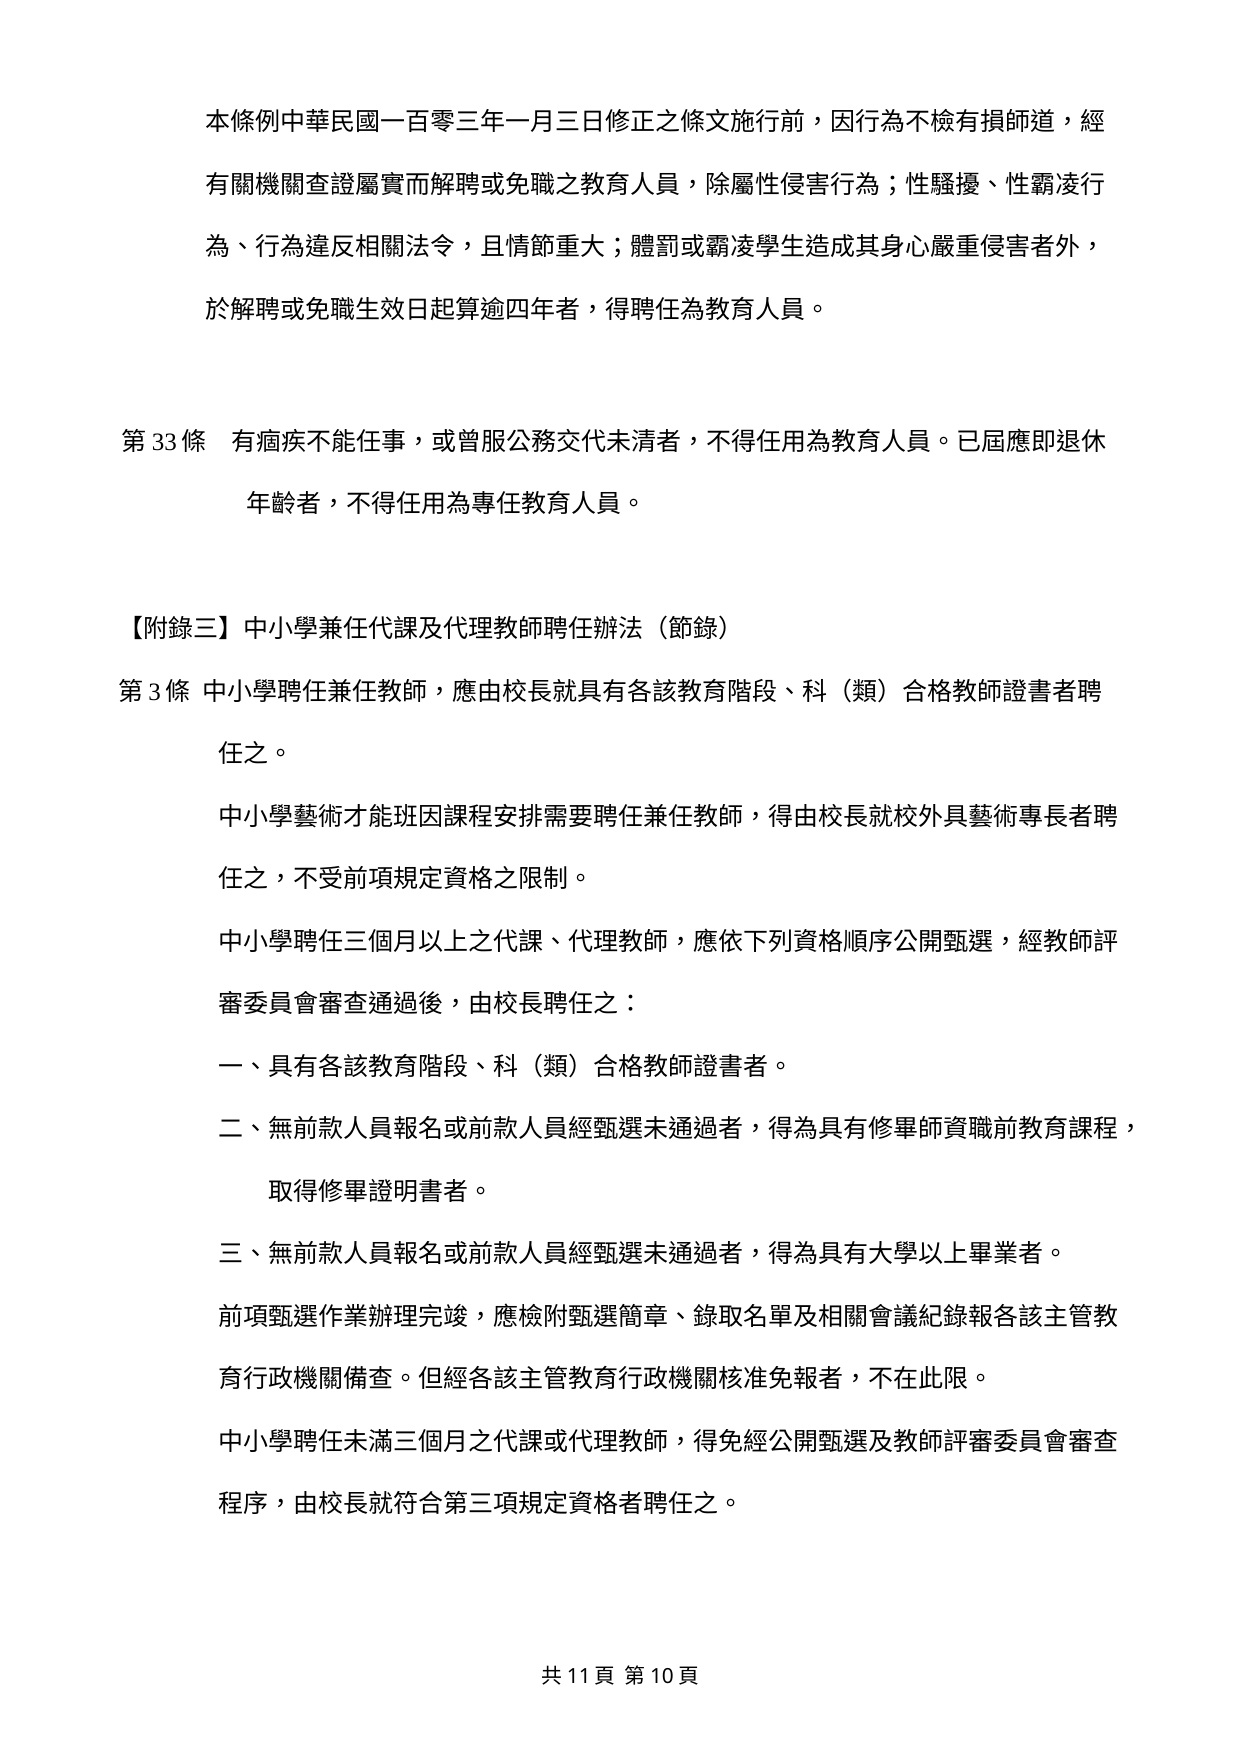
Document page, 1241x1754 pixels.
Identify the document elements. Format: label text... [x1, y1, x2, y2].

text 三、無前款人員報名或前款人員經甄選未通過者，得為具有大學以上畢業者。 [118, 1210, 1122, 1272]
text 第3條 中小學聘任兼任教師，應由校長就具有各該教育階段、科（類）合格教師證書者聘任之。 [118, 647, 1122, 772]
text 第33條 有痼疾不能任事，或曾服公務交代未清者，不得任用為教育人員。已屆應即退休年齡者，不得任用為專任教育人員。 [122, 397, 1122, 522]
text 前項甄選作業辦理完竣，應檢附甄選簡章、錄取名單及相關會議紀錄報各該主管教育行政機關備查。但經各該主管教育行政機關核准免報者，不在此限。 [218, 1272, 1122, 1397]
text 中小學聘任三個月以上之代課、代理教師，應依下列資格順序公開甄選，經教師評審委員會審查通過後，由校長聘任之： [218, 897, 1122, 1022]
text 一、具有各該教育階段、科（類）合格教師證書者。 [118, 1022, 1122, 1085]
text 中小學聘任未滿三個月之代課或代理教師，得免經公開甄選及教師評審委員會審查程序，由校長就符合第三項規定資格者聘任之。 [218, 1397, 1122, 1522]
text 本條例中華民國一百零三年一月三日修正之條文施行前，因行為不檢有損師道，經有關機關查證屬實而解聘或免職之教育人員，除屬性侵害行為；性騷擾、性霸凌行為、行為違反相關法令，且情節重大；體罰或霸凌學生造成其身心嚴重侵害者外，於解聘或免職生效日起算逾四年者，得聘任為教育人員。 [206, 78, 1122, 328]
text 二、無前款人員報名或前款人員經甄選未通過者，得為具有修畢師資職前教育課程，取得修畢證明書者。 [218, 1085, 1122, 1210]
text 中小學藝術才能班因課程安排需要聘任兼任教師，得由校長就校外具藝術專長者聘任之，不受前項規定資格之限制。 [218, 772, 1122, 897]
text 【附錄三】中小學兼任代課及代理教師聘任辦法（節錄） [118, 585, 1122, 647]
